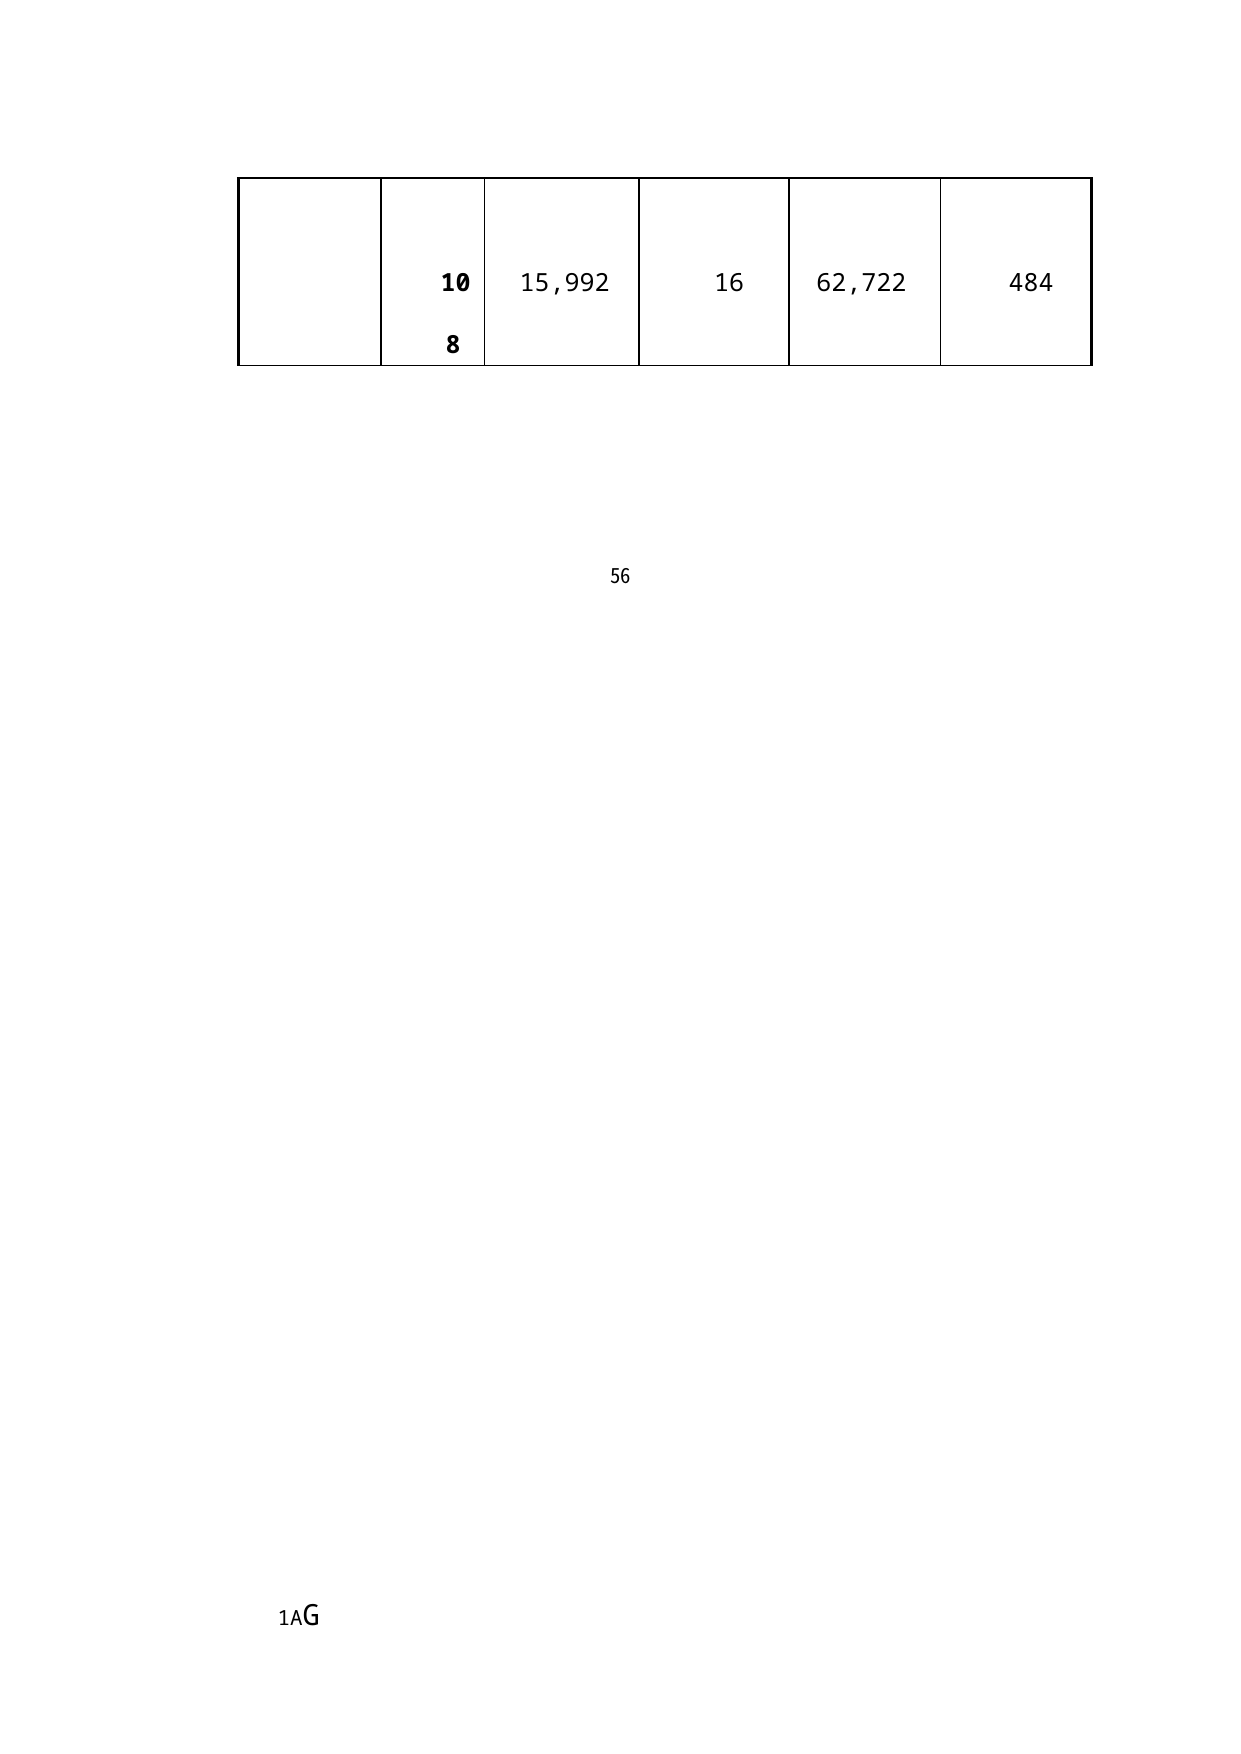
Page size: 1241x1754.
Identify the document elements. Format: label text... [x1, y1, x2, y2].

table_cell 484 [941, 179, 1090, 365]
table_cell 62,722 [790, 179, 940, 365]
table_cell 15,992 [485, 179, 638, 365]
table_cell [240, 179, 380, 365]
table_cell 108 [382, 179, 484, 365]
table_cell 16 [640, 179, 788, 365]
